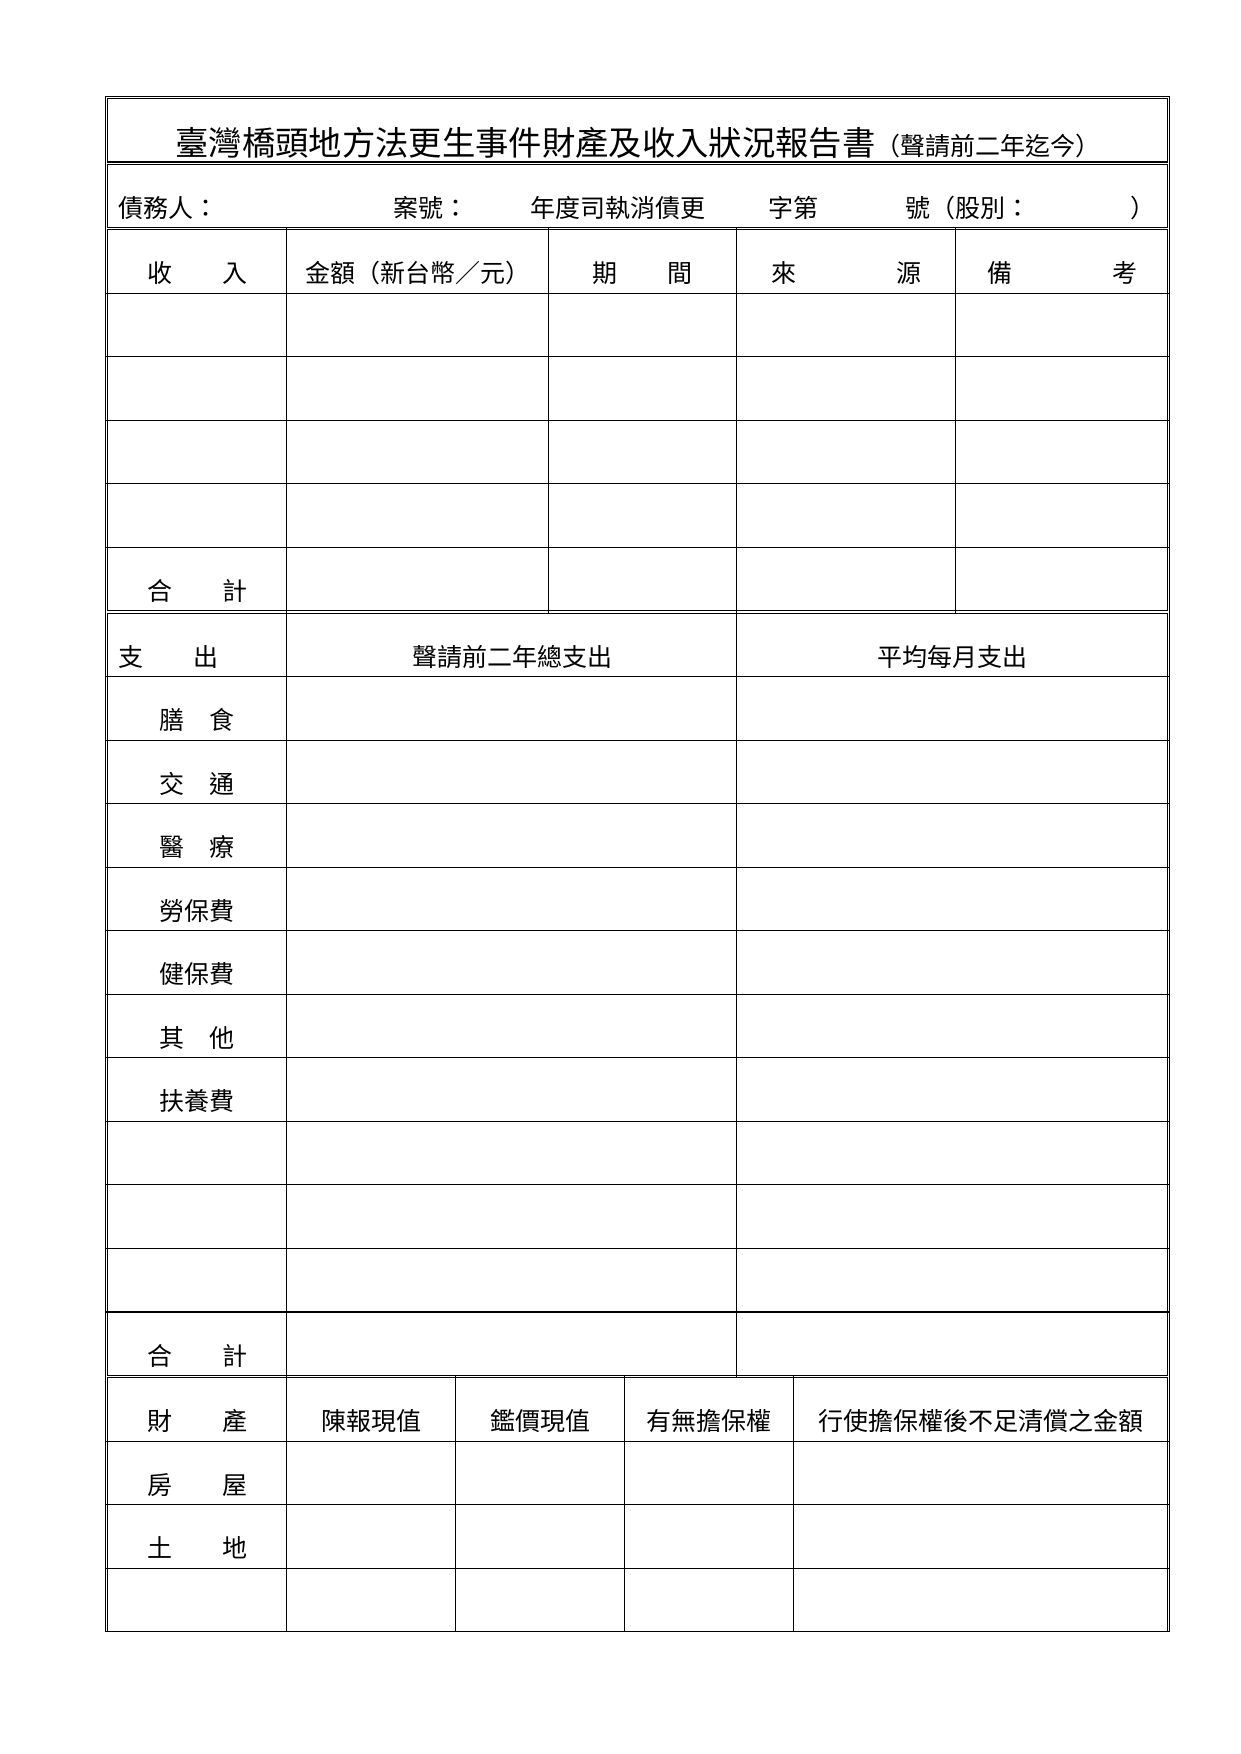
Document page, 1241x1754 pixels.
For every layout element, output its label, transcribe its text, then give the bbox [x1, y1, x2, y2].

table_cell 支 出 [108, 614, 286, 676]
table_cell [737, 1185, 1167, 1248]
table_cell [956, 484, 1167, 547]
table_cell [287, 1442, 455, 1504]
table_cell [549, 421, 736, 483]
table_cell [287, 1249, 736, 1311]
table_cell 扶養費 [108, 1058, 286, 1121]
table_cell [287, 1185, 736, 1248]
table_cell 膳 食 [108, 677, 286, 739]
table_cell [737, 1122, 1167, 1184]
table_cell [956, 421, 1167, 483]
table_cell [794, 1505, 1167, 1568]
table_cell [287, 1058, 736, 1121]
table_cell [108, 1122, 286, 1184]
table_cell [956, 357, 1167, 420]
table_cell [287, 1313, 736, 1375]
table_cell [108, 1569, 286, 1631]
table_cell [549, 548, 736, 610]
table_cell 備 考 [956, 230, 1167, 293]
table_cell 期 間 [549, 230, 736, 293]
table_cell [287, 995, 736, 1057]
table_cell [287, 741, 736, 803]
table_cell [287, 677, 736, 739]
table_cell [549, 294, 736, 356]
table_cell [737, 1249, 1167, 1311]
table_cell [456, 1442, 624, 1504]
table_cell [108, 294, 286, 356]
table_cell [108, 484, 286, 547]
table_cell [737, 677, 1167, 739]
table_cell [737, 804, 1167, 867]
table_cell [108, 421, 286, 483]
table_cell [549, 484, 736, 547]
table_cell 有無擔保權 [625, 1378, 793, 1441]
table_cell [737, 741, 1167, 803]
table_cell [287, 1122, 736, 1184]
table_header 臺灣橋頭地方法更生事件財產及收入狀況報告書（聲請前二年迄今） [108, 99, 1167, 161]
table_cell [737, 1313, 1167, 1375]
table_cell [549, 357, 736, 420]
table_cell 債務人： 案號： 年度司執消債更 字第 號（股別： ） [108, 165, 1167, 227]
table_cell [287, 1505, 455, 1568]
table_cell 健保費 [108, 931, 286, 994]
table_cell [737, 868, 1167, 930]
table_cell [287, 357, 548, 420]
table_cell 房 屋 [108, 1442, 286, 1504]
table_cell [625, 1442, 793, 1504]
table_cell [287, 421, 548, 483]
table_cell [287, 868, 736, 930]
table_cell 勞保費 [108, 868, 286, 930]
table_cell [737, 995, 1167, 1057]
table_cell [456, 1569, 624, 1631]
table_cell 行使擔保權後不足清償之金額 [794, 1378, 1167, 1441]
table_cell [287, 484, 548, 547]
table_cell 合 計 [108, 1313, 286, 1375]
table_cell 金額（新台幣／元） [287, 230, 548, 293]
table_cell 鑑價現值 [456, 1378, 624, 1441]
table_cell [287, 931, 736, 994]
table_cell [108, 1249, 286, 1311]
table_cell [287, 294, 548, 356]
table_cell [737, 931, 1167, 994]
table_cell 財 產 [108, 1378, 286, 1441]
table_cell 聲請前二年總支出 [287, 614, 736, 676]
table_cell 陳報現值 [287, 1378, 455, 1441]
table_cell [108, 1185, 286, 1248]
table_cell [287, 804, 736, 867]
table_cell [737, 421, 955, 483]
table_cell [956, 548, 1167, 610]
table_cell [456, 1505, 624, 1568]
table_cell [108, 357, 286, 420]
table_cell [287, 1569, 455, 1631]
table_cell 平均每月支出 [737, 614, 1167, 676]
table_cell 來 源 [737, 230, 955, 293]
table_cell [794, 1442, 1167, 1504]
table_cell [737, 357, 955, 420]
table_cell [625, 1505, 793, 1568]
table_cell [737, 484, 955, 547]
table_cell [287, 548, 548, 610]
table_cell 其 他 [108, 995, 286, 1057]
table_cell [794, 1569, 1167, 1631]
table_cell 交 通 [108, 741, 286, 803]
table_cell [737, 1058, 1167, 1121]
table_cell 土 地 [108, 1505, 286, 1568]
table_cell 醫 療 [108, 804, 286, 867]
table_cell [956, 294, 1167, 356]
table_cell 收 入 [108, 230, 286, 293]
table_cell 合 計 [108, 548, 286, 610]
table_cell [625, 1569, 793, 1631]
table_cell [737, 548, 955, 610]
table_cell [737, 294, 955, 356]
